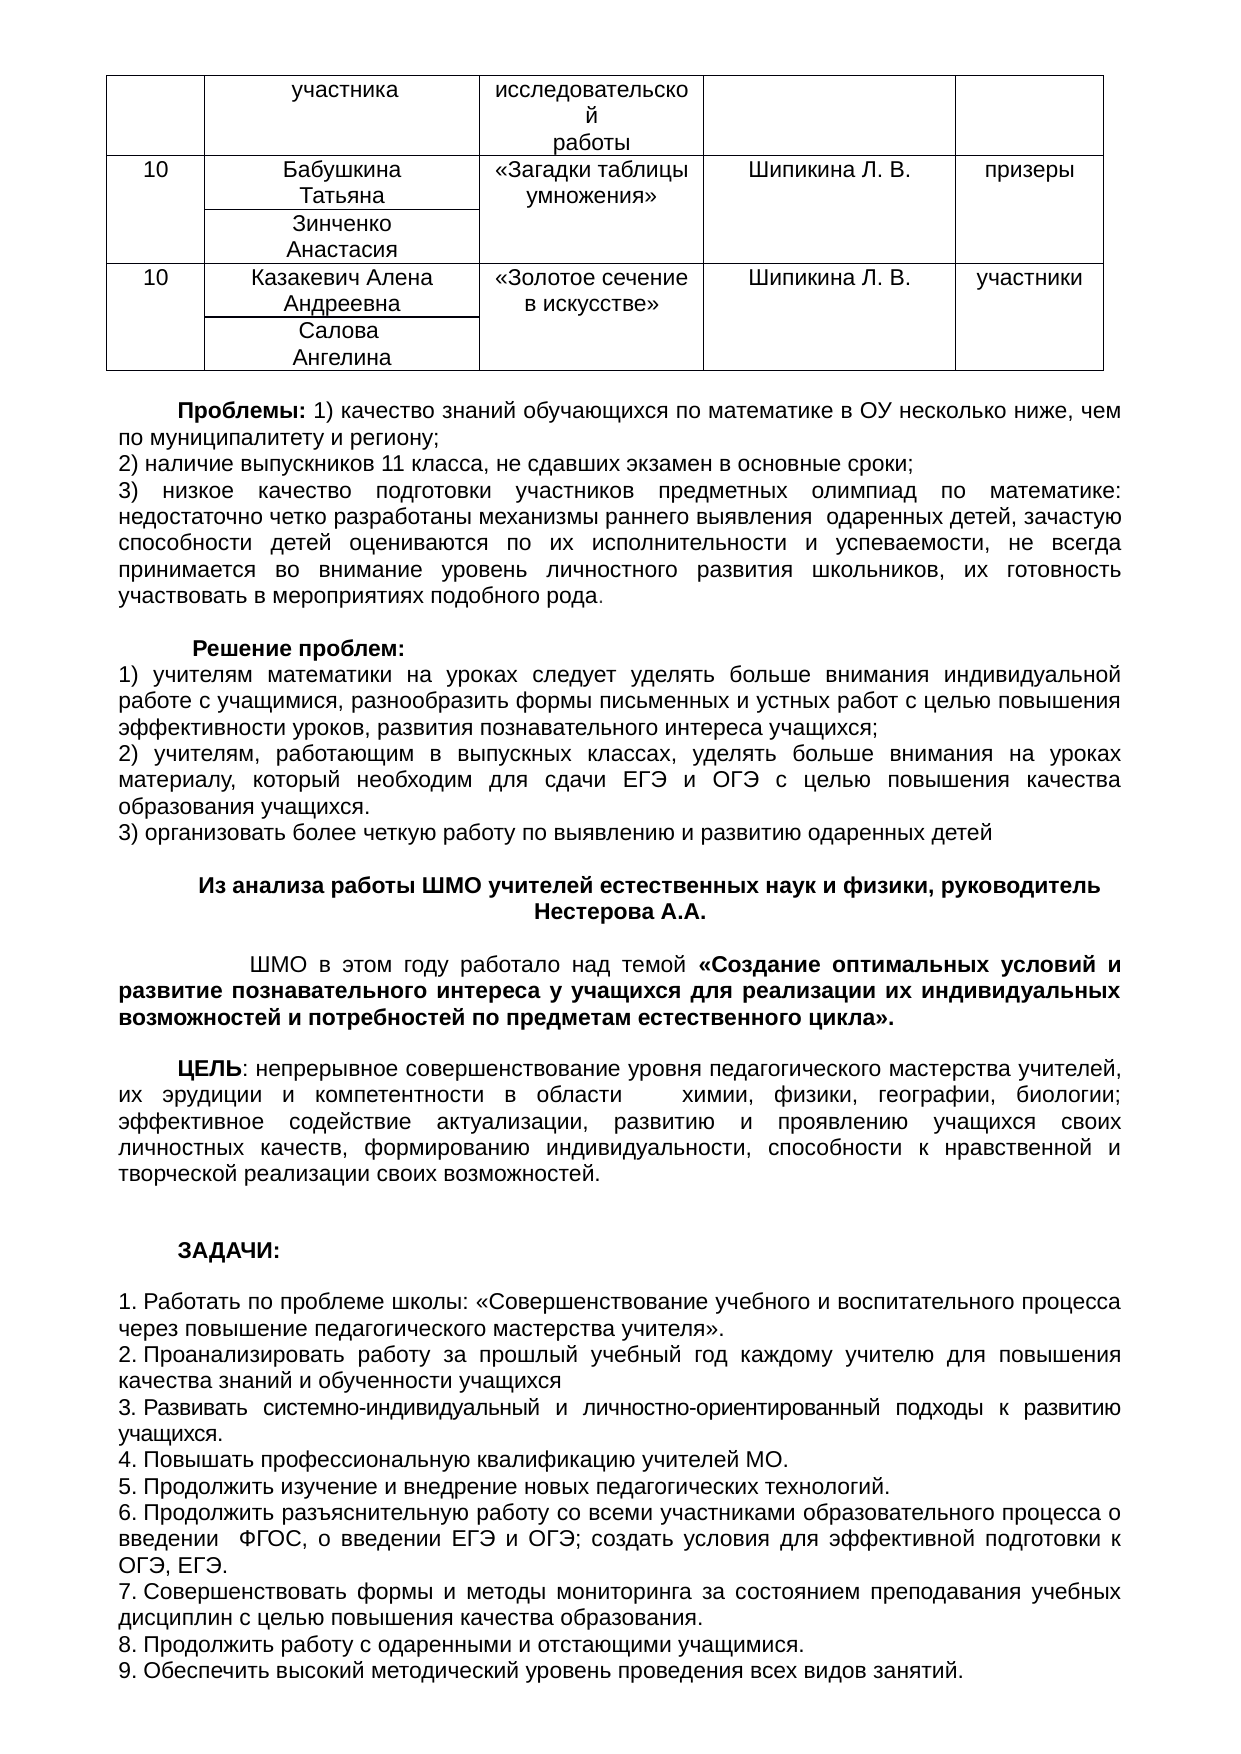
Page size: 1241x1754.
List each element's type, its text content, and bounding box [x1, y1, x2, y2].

text 1) учителям математики на уроках следует уделять больше внимания индивидуальной работе с учащимися, разнообразить формы письменных и устных работ с целью повышения эффективности уроков, развития познавательного интереса учащихся; [118, 661, 1122, 740]
text Из анализа работы ШМО учителей естественных наук и физики, руководитель Нестерова А.А. [118, 872, 1122, 924]
table_cell 10 [107, 156, 204, 263]
table_cell Шипикина Л. В. [704, 156, 955, 263]
text ШМО в этом году работало над темой «Создание оптимальных условий и развитие познавательного интереса у учащихся для реализации их индивидуальных возможностей и потребностей по предметам естественного цикла». [118, 951, 1122, 1030]
list Развивать системно-индивидуальный и личностно-ориентированный подходы к развитию учащихся. [118, 1393, 1122, 1446]
list Обеспечить высокий методический уровень проведения всех видов занятий. [118, 1657, 1122, 1683]
table_cell Бабушкина Татьяна [205, 156, 479, 209]
table_cell Шипикина Л. В. [704, 264, 955, 370]
table_cell «Загадки таблицы умножения» [480, 156, 703, 263]
text Решение проблем: [118, 635, 1122, 661]
table_header исследовательской работы [480, 76, 703, 155]
list Совершенствовать формы и методы мониторинга за состоянием преподавания учебных дисциплин с целью повышения качества образования. [118, 1578, 1122, 1631]
list Работать по проблеме школы: «Совершенствование учебного и воспитательного процесса через повышение педагогического мастерства учителя». [118, 1288, 1122, 1341]
table_header [107, 76, 204, 155]
text 3) организовать более четкую работу по выявлению и развитию одаренных детей [118, 819, 1122, 846]
table_cell Зинченко Анастасия [205, 210, 479, 263]
list Продолжить разъяснительную работу со всеми участниками образовательного процесса о введении ФГОС, о введении ЕГЭ и ОГЭ; создать условия для эффективной подготовки к ОГЭ, ЕГЭ. [118, 1499, 1122, 1578]
table_cell призеры [956, 156, 1103, 263]
text ЗАДАЧИ: [118, 1237, 1122, 1263]
list Проанализировать работу за прошлый учебный год каждому учителю для повышения качества знаний и обученности учащихся [118, 1341, 1122, 1393]
text ЦЕЛЬ: непрерывное совершенствование уровня педагогического мастерства учителей, их эрудиции и компетентности в области химии, физики, географии, биологии; эффективное содействие актуализации, развитию и проявлению учащихся своих личностных качеств, формированию индивидуальности, способности к нравственной и творческой реализации своих возможностей. [118, 1055, 1122, 1187]
text 2) учителям, работающим в выпускных классах, уделять больше внимания на уроках материалу, который необходим для сдачи ЕГЭ и ОГЭ с целью повышения качества образования учащихся. [118, 740, 1122, 819]
table_header участника [205, 76, 479, 155]
text 2) наличие выпускников 11 класса, не сдавших экзамен в основные сроки; [118, 450, 1122, 477]
table_cell Салова Ангелина [205, 318, 479, 370]
text Проблемы: 1) качество знаний обучающихся по математике в ОУ несколько ниже, чем по муниципалитету и региону; [118, 397, 1122, 450]
table_header [704, 76, 955, 155]
table_cell «Золотое сечение в искусстве» [480, 264, 703, 370]
list Повышать профессиональную квалификацию учителей МО. [118, 1446, 1122, 1473]
table_cell 10 [107, 264, 204, 370]
text 3) низкое качество подготовки участников предметных олимпиад по математике: недостаточно четко разработаны механизмы раннего выявления одаренных детей, зачастую способности детей оцениваются по их исполнительности и успеваемости, не всегда принимается во внимание уровень личностного развития школьников, их готовность участвовать в мероприятиях подобного рода. [118, 477, 1122, 608]
list Продолжить работу с одаренными и отстающими учащимися. [118, 1631, 1122, 1657]
table_header [956, 76, 1103, 155]
table_cell Казакевич Алена Андреевна [205, 264, 479, 316]
table_cell участники [956, 264, 1103, 370]
list Продолжить изучение и внедрение новых педагогических технологий. [118, 1473, 1122, 1499]
